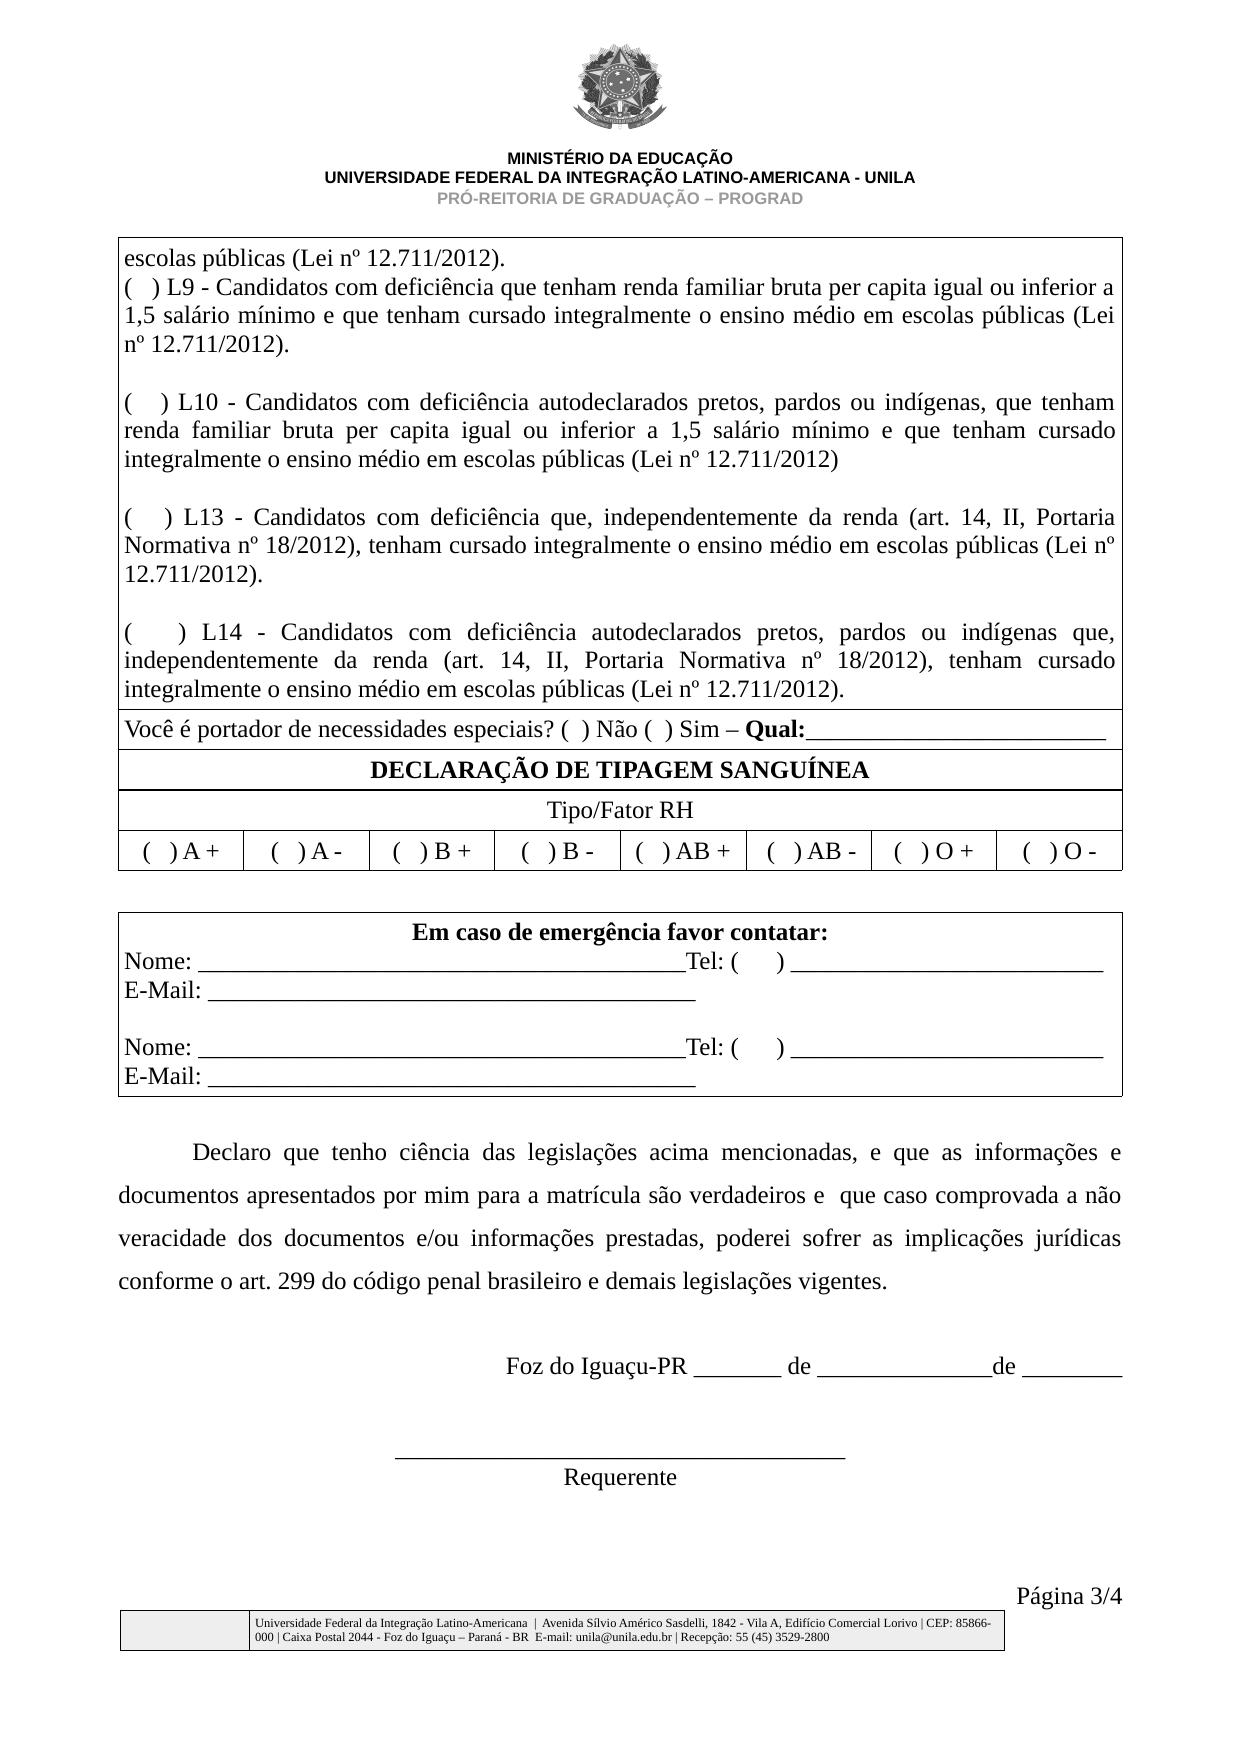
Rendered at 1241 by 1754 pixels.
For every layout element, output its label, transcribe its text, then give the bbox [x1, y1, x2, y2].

text ____________________________________ Requerente [118, 1433, 1122, 1491]
table_header ( ) B - [495, 831, 620, 870]
table_header escolas públicas (Lei nº 12.711/2012). ( ) L9 - Candidatos com deficiência que tenham renda familiar bruta per capita igual ou inferior a 1,5 salário mínimo e que tenham cursado integralmente o ensino médio em escolas públicas (Lei nº 12.711/2012). ( ) L10 - Candidatos com deficiência autodeclarados pretos, pardos ou indígenas, que tenham renda familiar bruta per capita igual ou inferior a 1,5 salário mínimo e que tenham cursado integralmente o ensino médio em escolas públicas (Lei nº 12.711/2012) ( ) L13 - Candidatos com deficiência que, independentemente da renda (art. 14, II, Portaria Normativa nº 18/2012), tenham cursado integralmente o ensino médio em escolas públicas (Lei nº 12.711/2012). ( ) L14 - Candidatos com deficiência autodeclarados pretos, pardos ou indígenas que, independentemente da renda (art. 14, II, Portaria Normativa nº 18/2012), tenham cursado integralmente o ensino médio em escolas públicas (Lei nº 12.711/2012). [119, 238, 1122, 708]
table_header DECLARAÇÃO DE TIPAGEM SANGUÍNEA [119, 750, 1122, 789]
table_header ( ) O + [872, 831, 996, 870]
table_header ( ) O - [997, 831, 1122, 870]
table_header Tipo/Fator RH [119, 791, 1122, 830]
table_header Em caso de emergência favor contatar: Nome: _______________________________________Tel: ( ) _________________________ E-Mail: _______________________________________ Nome: _______________________________________Tel: ( ) _________________________ E-Mail: _______________________________________ [119, 913, 1122, 1096]
table_header ( ) B + [370, 831, 494, 870]
table_header ( ) AB + [621, 831, 746, 870]
text Foz do Iguaçu-PR _______ de ______________de ________ [118, 1351, 1122, 1379]
text Declaro que tenho ciência das legislações acima mencionadas, e que as informações e documentos apresentados por mim para a matrícula são verdadeiros e que caso comprovada a não veracidade dos documentos e/ou informações prestadas, poderei sofrer as implicações jurídicas conforme o art. 299 do código penal brasileiro e demais legislações vigentes. [118, 1137, 1122, 1295]
table_header Você é portador de necessidades especiais? ( ) Não ( ) Sim – Qual:________________________ [119, 710, 1122, 749]
table_header ( ) A + [119, 831, 243, 870]
table_header ( ) AB - [747, 831, 871, 870]
table_header ( ) A - [244, 831, 369, 870]
